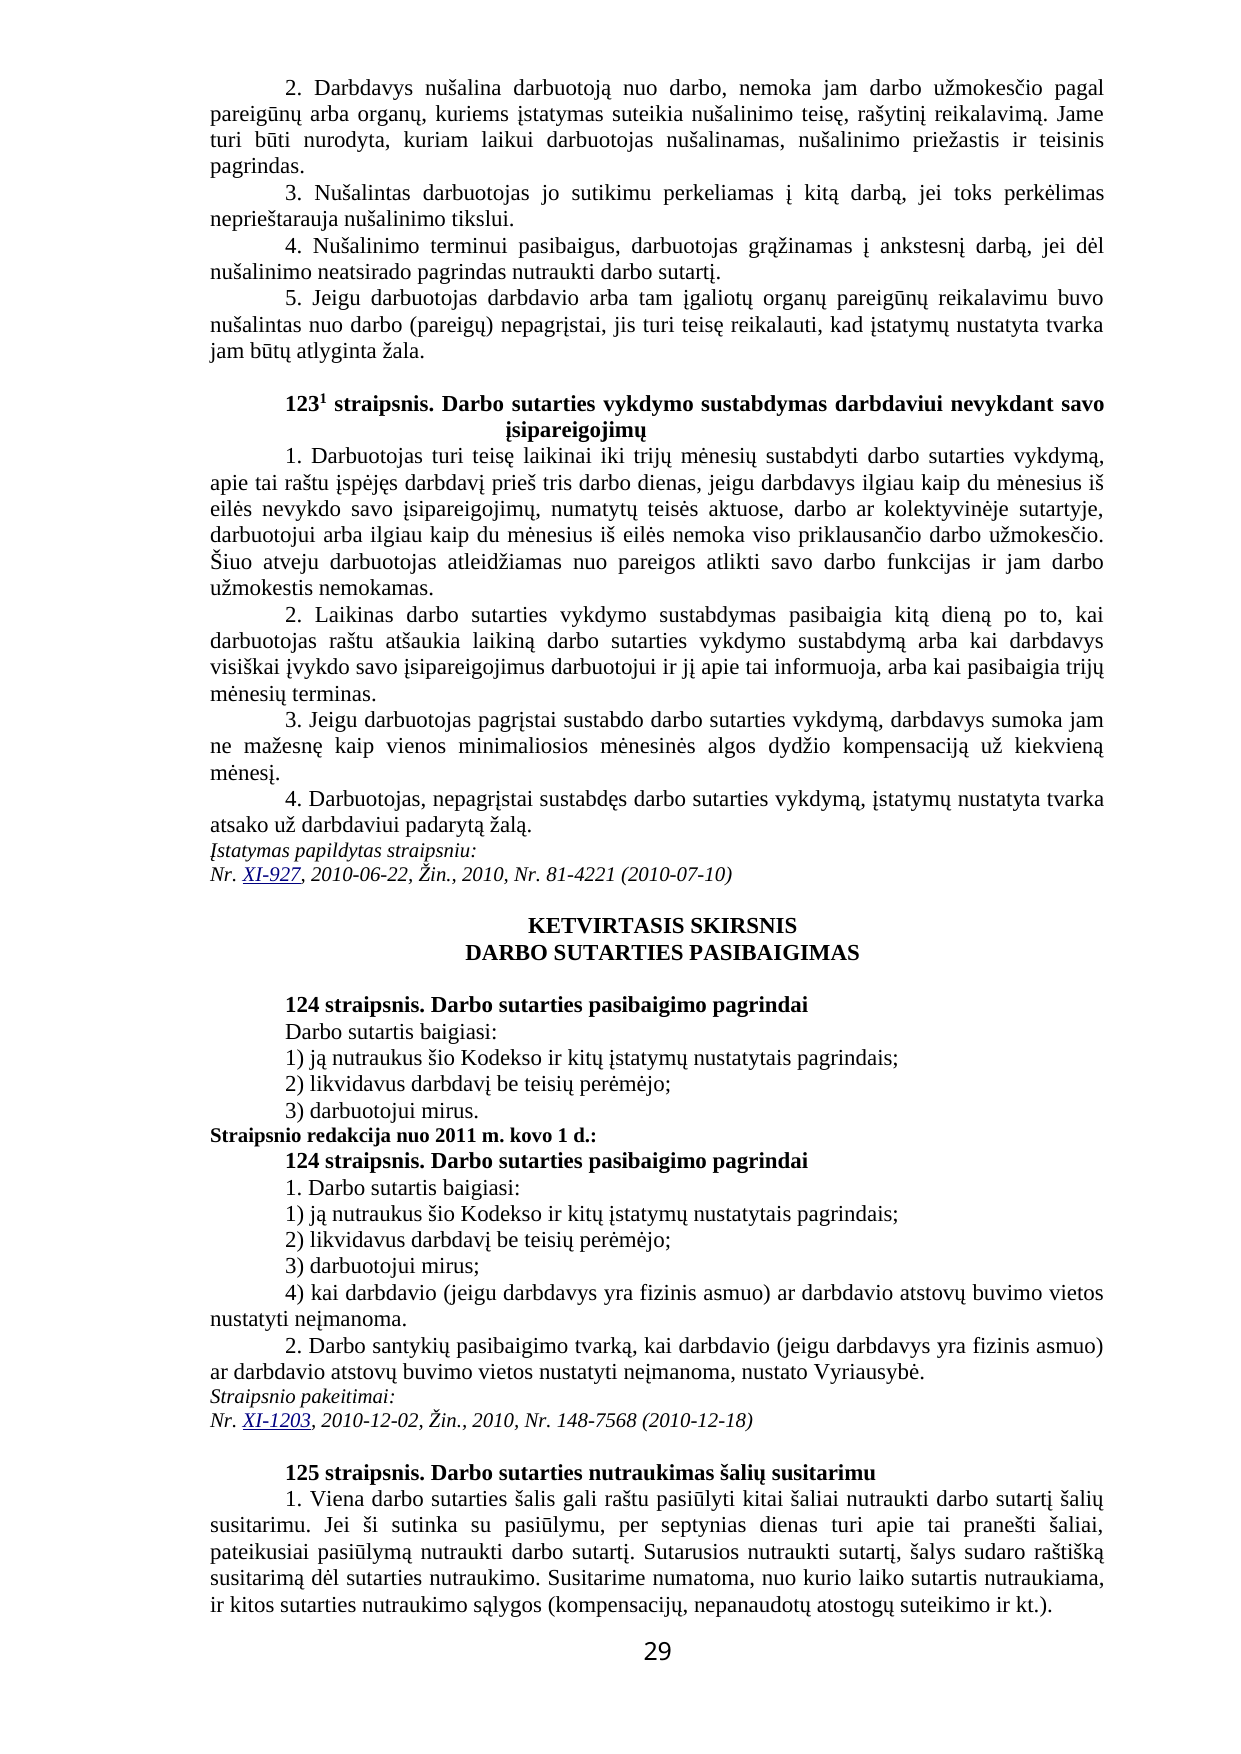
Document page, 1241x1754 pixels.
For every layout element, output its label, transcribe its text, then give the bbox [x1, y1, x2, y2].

text DARBO SUTARTIES PASIBAIGIMAS [210, 939, 1106, 965]
text 4. Darbuotojas, nepagrįstai sustabdęs darbo sutarties vykdymą, įstatymų nustatyta tvarka atsako už darbdaviui padarytą žalą. [210, 785, 1106, 838]
text 3. Jeigu darbuotojas pagrįstai sustabdo darbo sutarties vykdymą, darbdavys sumoka jam ne mažesnę kaip vienos minimaliosios mėnesinės algos dydžio kompensaciją už kiekvieną mėnesį. [210, 706, 1106, 785]
text 5. Jeigu darbuotojas darbdavio arba tam įgaliotų organų pareigūnų reikalavimu buvo nušalintas nuo darbo (pareigų) nepagrįstai, jis turi teisę reikalauti, kad įstatymų nustatyta tvarka jam būtų atlyginta žala. [210, 284, 1106, 363]
text 1231 straipsnis. Darbo sutarties vykdymo sustabdymas darbdaviui nevykdant savo įsipareigojimų [285, 390, 1106, 442]
text 2. Laikinas darbo sutarties vykdymo sustabdymas pasibaigia kitą dieną po to, kai darbuotojas raštu atšaukia laikiną darbo sutarties vykdymo sustabdymą arba kai darbdavys visiškai įvykdo savo įsipareigojimus darbuotojui ir jį apie tai informuoja, arba kai pasibaigia trijų mėnesių terminas. [210, 601, 1106, 706]
text 4. Nušalinimo terminui pasibaigus, darbuotojas grąžinamas į ankstesnį darbą, jei dėl nušalinimo neatsirado pagrindas nutraukti darbo sutartį. [210, 232, 1106, 284]
text 1. Darbuotojas turi teisę laikinai iki trijų mėnesių sustabdyti darbo sutarties vykdymą, apie tai raštu įspėjęs darbdavį prieš tris darbo dienas, jeigu darbdavys ilgiau kaip du mėnesius iš eilės nevykdo savo įsipareigojimų, numatytų teisės aktuose, darbo ar kolektyvinėje sutartyje, darbuotojui arba ilgiau kaip du mėnesius iš eilės nemoka viso priklausančio darbo užmokesčio. Šiuo atveju darbuotojas atleidžiamas nuo pareigos atlikti savo darbo funkcijas ir jam darbo užmokestis nemokamas. [210, 442, 1106, 601]
text 1) ją nutraukus šio Kodekso ir kitų įstatymų nustatytais pagrindais; [210, 1200, 1106, 1226]
text Įstatymas papildytas straipsniu: [210, 838, 1106, 862]
text Nr. XI-1203, 2010-12-02, Žin., 2010, Nr. 148-7568 (2010-12-18) [210, 1408, 1106, 1432]
text 3. Nušalintas darbuotojas jo sutikimu perkeliamas į kitą darbą, jei toks perkėlimas neprieštarauja nušalinimo tikslui. [210, 179, 1106, 232]
text 2) likvidavus darbdavį be teisių perėmėjo; [210, 1070, 1106, 1097]
text Straipsnio redakcija nuo 2011 m. kovo 1 d.: [210, 1123, 1106, 1147]
text 1) ją nutraukus šio Kodekso ir kitų įstatymų nustatytais pagrindais; [210, 1044, 1106, 1070]
text 3) darbuotojui mirus; [210, 1253, 1106, 1279]
text KETVIRTASIS SKIRSNIS [210, 912, 1106, 939]
text 2) likvidavus darbdavį be teisių perėmėjo; [210, 1226, 1106, 1253]
text 1. Viena darbo sutarties šalis gali raštu pasiūlyti kitai šaliai nutraukti darbo sutartį šalių susitarimu. Jei ši sutinka su pasiūlymu, per septynias dienas turi apie tai pranešti šaliai, pateikusiai pasiūlymą nutraukti darbo sutartį. Sutarusios nutraukti sutartį, šalys sudaro raštišką susitarimą dėl sutarties nutraukimo. Susitarime numatoma, nuo kurio laiko sutartis nutraukiama, ir kitos sutarties nutraukimo sąlygos (kompensacijų, nepanaudotų atostogų suteikimo ir kt.). [210, 1485, 1106, 1617]
text 124 straipsnis. Darbo sutarties pasibaigimo pagrindai [210, 991, 1106, 1018]
text Nr. XI-927, 2010-06-22, Žin., 2010, Nr. 81-4221 (2010-07-10) [210, 862, 1106, 886]
text 3) darbuotojui mirus. [210, 1097, 1106, 1123]
text 124 straipsnis. Darbo sutarties pasibaigimo pagrindai [210, 1147, 1106, 1173]
text Darbo sutartis baigiasi: [210, 1018, 1106, 1044]
text Straipsnio pakeitimai: [210, 1384, 1106, 1408]
text 2. Darbdavys nušalina darbuotoją nuo darbo, nemoka jam darbo užmokesčio pagal pareigūnų arba organų, kuriems įstatymas suteikia nušalinimo teisę, rašytinį reikalavimą. Jame turi būti nurodyta, kuriam laikui darbuotojas nušalinamas, nušalinimo priežastis ir teisinis pagrindas. [210, 73, 1106, 179]
text 1. Darbo sutartis baigiasi: [210, 1173, 1106, 1200]
text 2. Darbo santykių pasibaigimo tvarką, kai darbdavio (jeigu darbdavys yra fizinis asmuo) ar darbdavio atstovų buvimo vietos nustatyti neįmanoma, nustato Vyriausybė. [210, 1332, 1106, 1384]
text 125 straipsnis. Darbo sutarties nutraukimas šalių susitarimu [210, 1459, 1106, 1485]
text 4) kai darbdavio (jeigu darbdavys yra fizinis asmuo) ar darbdavio atstovų buvimo vietos nustatyti neįmanoma. [210, 1279, 1106, 1332]
